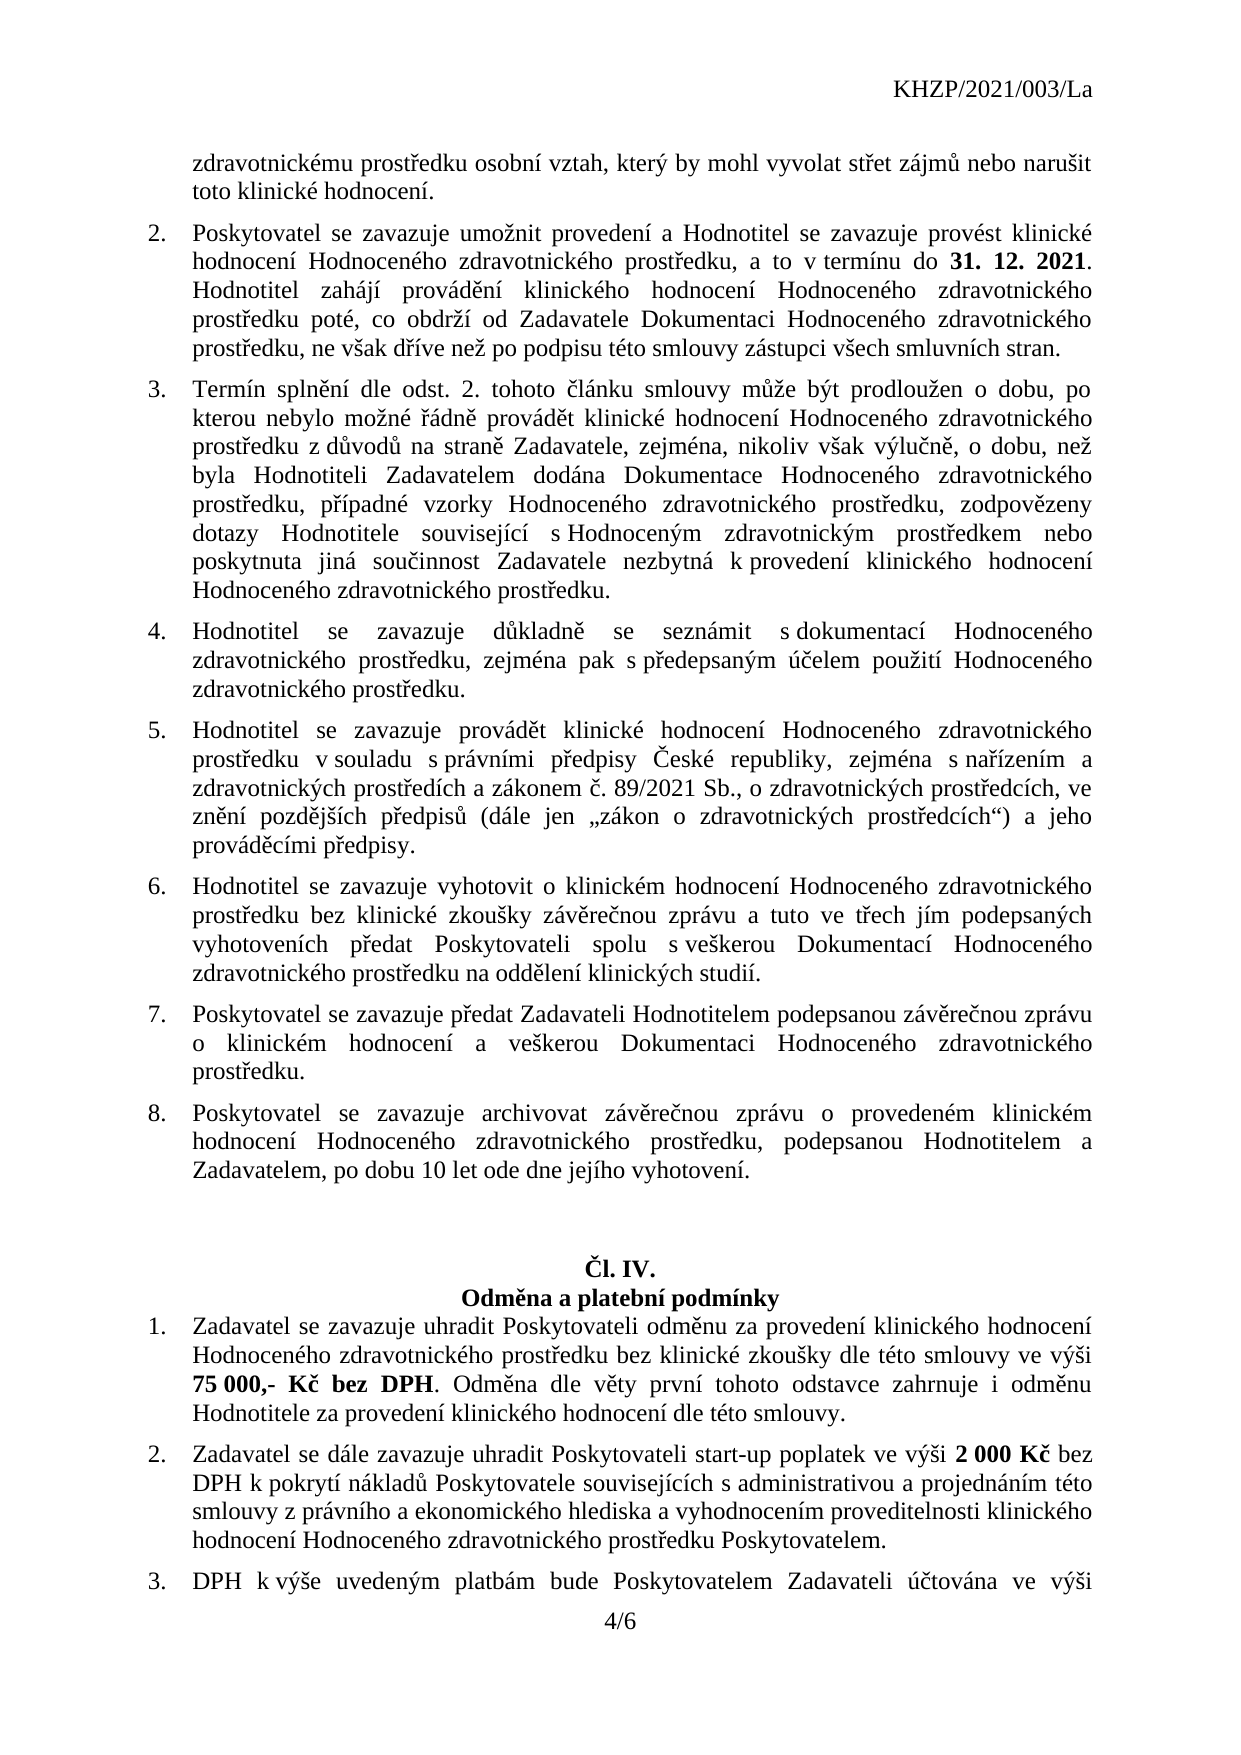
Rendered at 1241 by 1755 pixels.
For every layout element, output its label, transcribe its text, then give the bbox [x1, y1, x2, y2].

list Hodnotitel se zavazuje vyhotovit o klinickém hodnocení Hodnoceného zdravotnického prostředku bez klinické zkoušky závěrečnou zprávu a tuto ve třech jím podepsaných vyhotoveních předat Poskytovateli spolu s veškerou Dokumentací Hodnoceného zdravotnického prostředku na oddělení klinických studií. [148, 871, 1093, 986]
list DPH k výše uvedeným platbám bude Poskytovatelem Zadavateli účtována ve výši [148, 1566, 1093, 1595]
text Čl. IV. Odměna a platební podmínky [148, 1254, 1093, 1311]
list zdravotnickému prostředku osobní vztah, který by mohl vyvolat střet zájmů nebo narušit toto klinické hodnocení. [148, 148, 1093, 205]
list Hodnotitel se zavazuje důkladně se seznámit s dokumentací Hodnoceného zdravotnického prostředku, zejména pak s předepsaným účelem použití Hodnoceného zdravotnického prostředku. [148, 616, 1093, 703]
list Zadavatel se zavazuje uhradit Poskytovateli odměnu za provedení klinického hodnocení Hodnoceného zdravotnického prostředku bez klinické zkoušky dle této smlouvy ve výši 75 000,- Kč bez DPH. Odměna dle věty první tohoto odstavce zahrnuje i odměnu Hodnotitele za provedení klinického hodnocení dle této smlouvy. [148, 1311, 1093, 1426]
list Zadavatel se dále zavazuje uhradit Poskytovateli start-up poplatek ve výši 2 000 Kč bez DPH k pokrytí nákladů Poskytovatele souvisejících s administrativou a projednáním této smlouvy z právního a ekonomického hlediska a vyhodnocením proveditelnosti klinického hodnocení Hodnoceného zdravotnického prostředku Poskytovatelem. [148, 1439, 1093, 1554]
list Poskytovatel se zavazuje umožnit provedení a Hodnotitel se zavazuje provést klinické hodnocení Hodnoceného zdravotnického prostředku, a to v termínu do 31. 12. 2021. Hodnotitel zahájí provádění klinického hodnocení Hodnoceného zdravotnického prostředku poté, co obdrží od Zadavatele Dokumentaci Hodnoceného zdravotnického prostředku, ne však dříve než po podpisu této smlouvy zástupci všech smluvních stran. [148, 218, 1093, 361]
list Termín splnění dle odst. 2. tohoto článku smlouvy může být prodloužen o dobu, po kterou nebylo možné řádně provádět klinické hodnocení Hodnoceného zdravotnického prostředku z důvodů na straně Zadavatele, zejména, nikoliv však výlučně, o dobu, než byla Hodnotiteli Zadavatelem dodána Dokumentace Hodnoceného zdravotnického prostředku, případné vzorky Hodnoceného zdravotnického prostředku, zodpovězeny dotazy Hodnotitele související s Hodnoceným zdravotnickým prostředkem nebo poskytnuta jiná součinnost Zadavatele nezbytná k provedení klinického hodnocení Hodnoceného zdravotnického prostředku. [148, 374, 1093, 604]
list Hodnotitel se zavazuje provádět klinické hodnocení Hodnoceného zdravotnického prostředku v souladu s právními předpisy České republiky, zejména s nařízením a zdravotnických prostředích a zákonem č. 89/2021 Sb., o zdravotnických prostředcích, ve znění pozdějších předpisů (dále jen „zákon o zdravotnických prostředcích“) a jeho prováděcími předpisy. [148, 715, 1093, 859]
list Poskytovatel se zavazuje archivovat závěrečnou zprávu o provedeném klinickém hodnocení Hodnoceného zdravotnického prostředku, podepsanou Hodnotitelem a Zadavatelem, po dobu 10 let ode dne jejího vyhotovení. [148, 1098, 1093, 1184]
list Poskytovatel se zavazuje předat Zadavateli Hodnotitelem podepsanou závěrečnou zprávu o klinickém hodnocení a veškerou Dokumentaci Hodnoceného zdravotnického prostředku. [148, 999, 1093, 1085]
